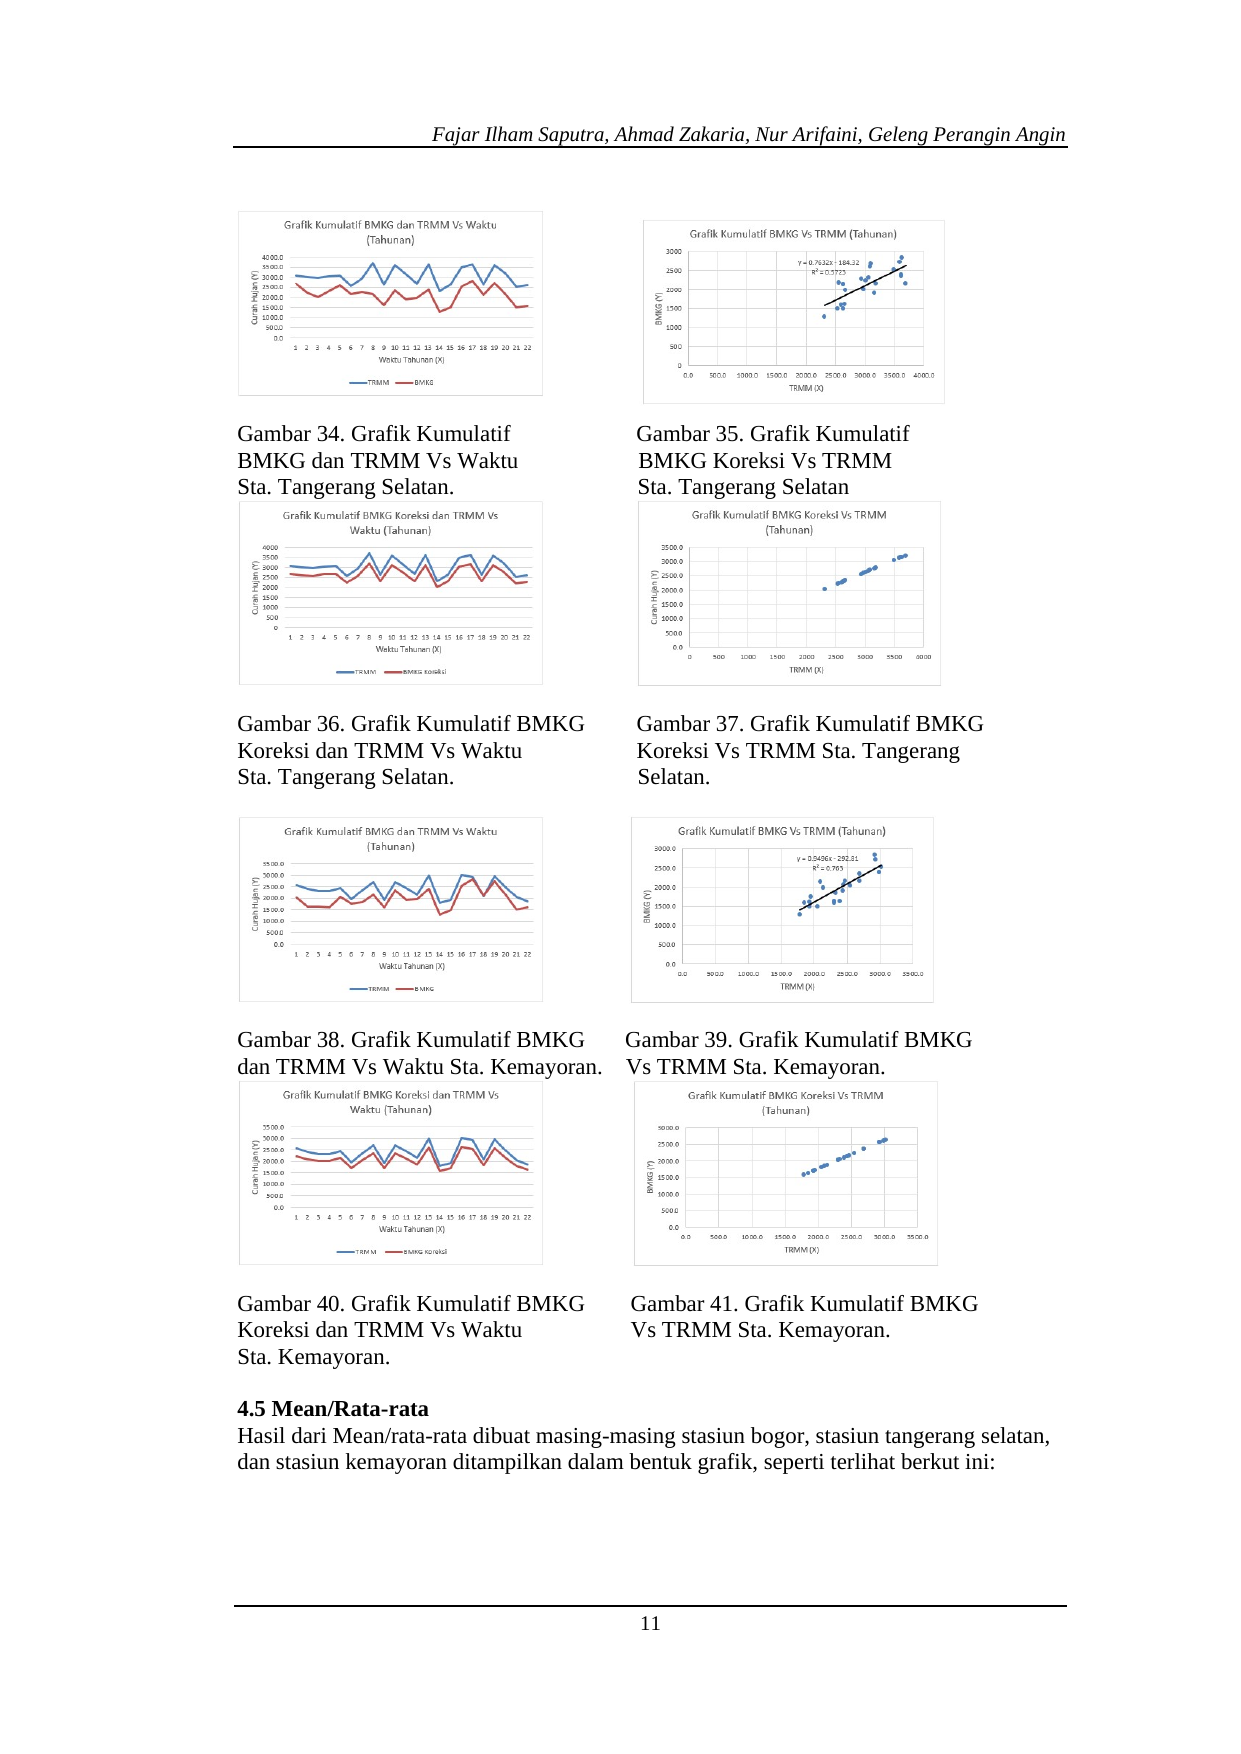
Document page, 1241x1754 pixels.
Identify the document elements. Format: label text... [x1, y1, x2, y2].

text 4.5 Mean/Rata-rata [237, 1396, 1063, 1422]
picture [237, 815, 545, 1004]
picture [635, 499, 943, 687]
picture [237, 1079, 545, 1267]
text BMKG dan TRMM Vs Waktu BMKG Koreksi Vs TRMM [237, 447, 1063, 473]
text Gambar 38. Grafik Kumulatif BMKG Gambar 39. Grafik Kumulatif BMKG [237, 1027, 1063, 1053]
text Sta. Kemayoran. [237, 1343, 1063, 1369]
text Sta. Tangerang Selatan. Selatan. [237, 763, 1063, 789]
text Gambar 36. Grafik Kumulatif BMKG Gambar 37. Grafik Kumulatif BMKG [237, 710, 1063, 737]
text Gambar 40. Grafik Kumulatif BMKG Gambar 41. Grafik Kumulatif BMKG [237, 1290, 1063, 1316]
picture [631, 1079, 940, 1267]
picture [639, 218, 947, 406]
text Koreksi dan TRMM Vs Waktu Vs TRMM Sta. Kemayoran. [237, 1316, 1063, 1343]
picture [628, 815, 936, 1004]
text Hasil dari Mean/rata-rata dibuat masing-masing stasiun bogor, stasiun tangerang selatan, dan stasiun kemayoran ditampilkan dalam bentuk grafik, seperti terlihat berkut ini: [237, 1422, 1063, 1474]
text Sta. Tangerang Selatan. Sta. Tangerang Selatan [237, 473, 1063, 499]
text dan TRMM Vs Waktu Sta. Kemayoran. Vs TRMM Sta. Kemayoran. [237, 1053, 1063, 1079]
picture [237, 499, 545, 687]
text Koreksi dan TRMM Vs Waktu Koreksi Vs TRMM Sta. Tangerang [237, 737, 1063, 763]
picture [237, 209, 545, 397]
text Gambar 34. Grafik Kumulatif Gambar 35. Grafik Kumulatif [237, 420, 1063, 447]
